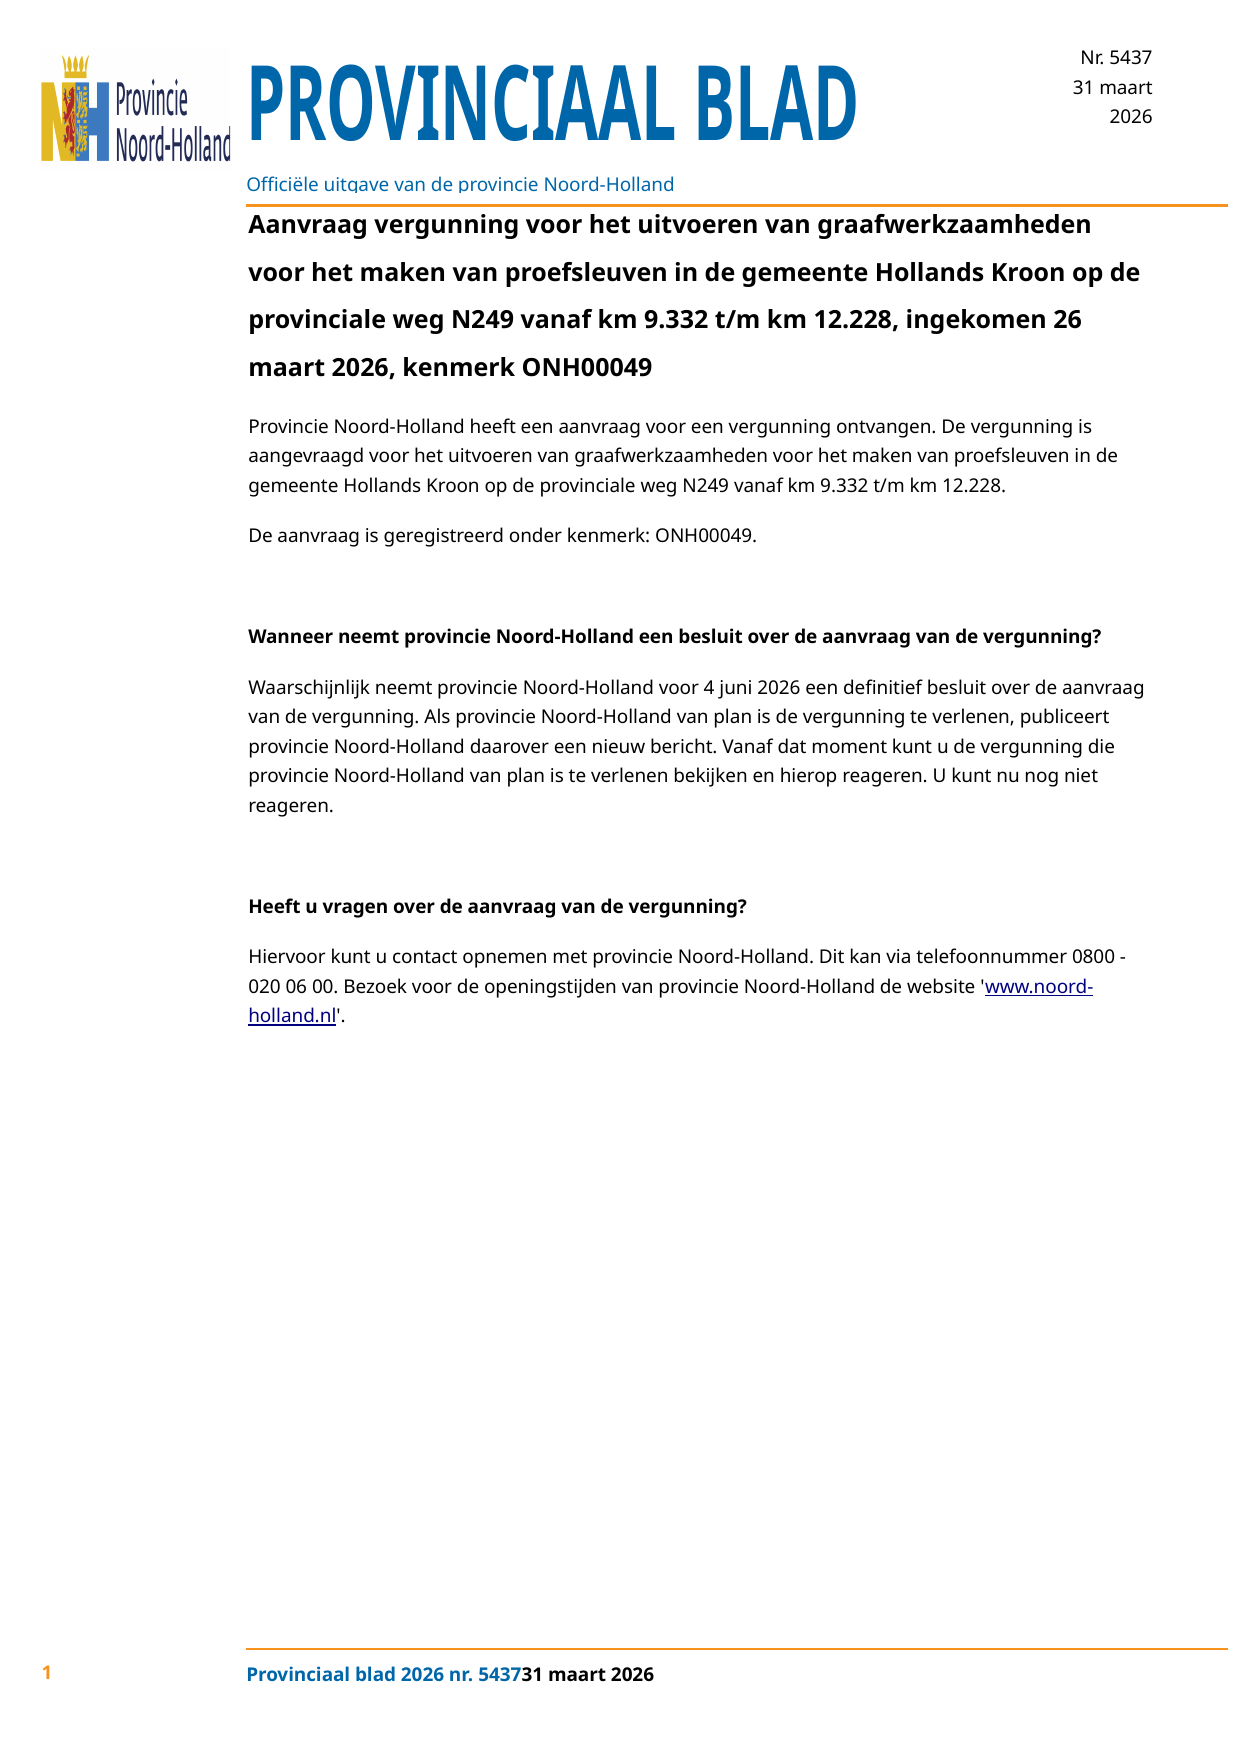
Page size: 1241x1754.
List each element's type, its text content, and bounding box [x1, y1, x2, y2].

text Wanneer neemt provincie Noord-Holland een besluit over de aanvraag van de vergunning? [248, 623, 1152, 649]
text Hiervoor kunt u contact opnemen met provincie Noord-Holland. Dit kan via telefoonnummer 0800 - 020 06 00. Bezoek voor de openingstijden van provincie Noord-Holland de website 'www.noord-holland.nl'. [248, 943, 1152, 1028]
text Aanvraag vergunning voor het uitvoeren van graafwerkzaamheden voor het maken van proefsleuven in de gemeente Hollands Kroon op de provinciale weg N249 vanaf km 9.332 t/m km 12.228, ingekomen 26 maart 2026, kenmerk ONH00049 [248, 207, 1152, 384]
text Provincie Noord-Holland heeft een aanvraag voor een vergunning ontvangen. De vergunning is aangevraagd voor het uitvoeren van graafwerkzaamheden voor het maken van proefsleuven in de gemeente Hollands Kroon op de provinciale weg N249 vanaf km 9.332 t/m km 12.228. [248, 413, 1152, 498]
picture [41, 47, 231, 172]
text De aanvraag is geregistreerd onder kenmerk: ONH00049. [248, 523, 1152, 548]
text Heeft u vragen over de aanvraag van de vergunning? [248, 893, 1152, 919]
text Waarschijnlijk neemt provincie Noord-Holland voor 4 juni 2026 een definitief besluit over de aanvraag van de vergunning. Als provincie Noord-Holland van plan is de vergunning te verlenen, publiceert provincie Noord-Holland daarover een nieuw bericht. Vanaf dat moment kunt u de vergunning die provincie Noord-Holland van plan is te verlenen bekijken en hierop reageren. U kunt nu nog niet reageren. [248, 674, 1152, 818]
